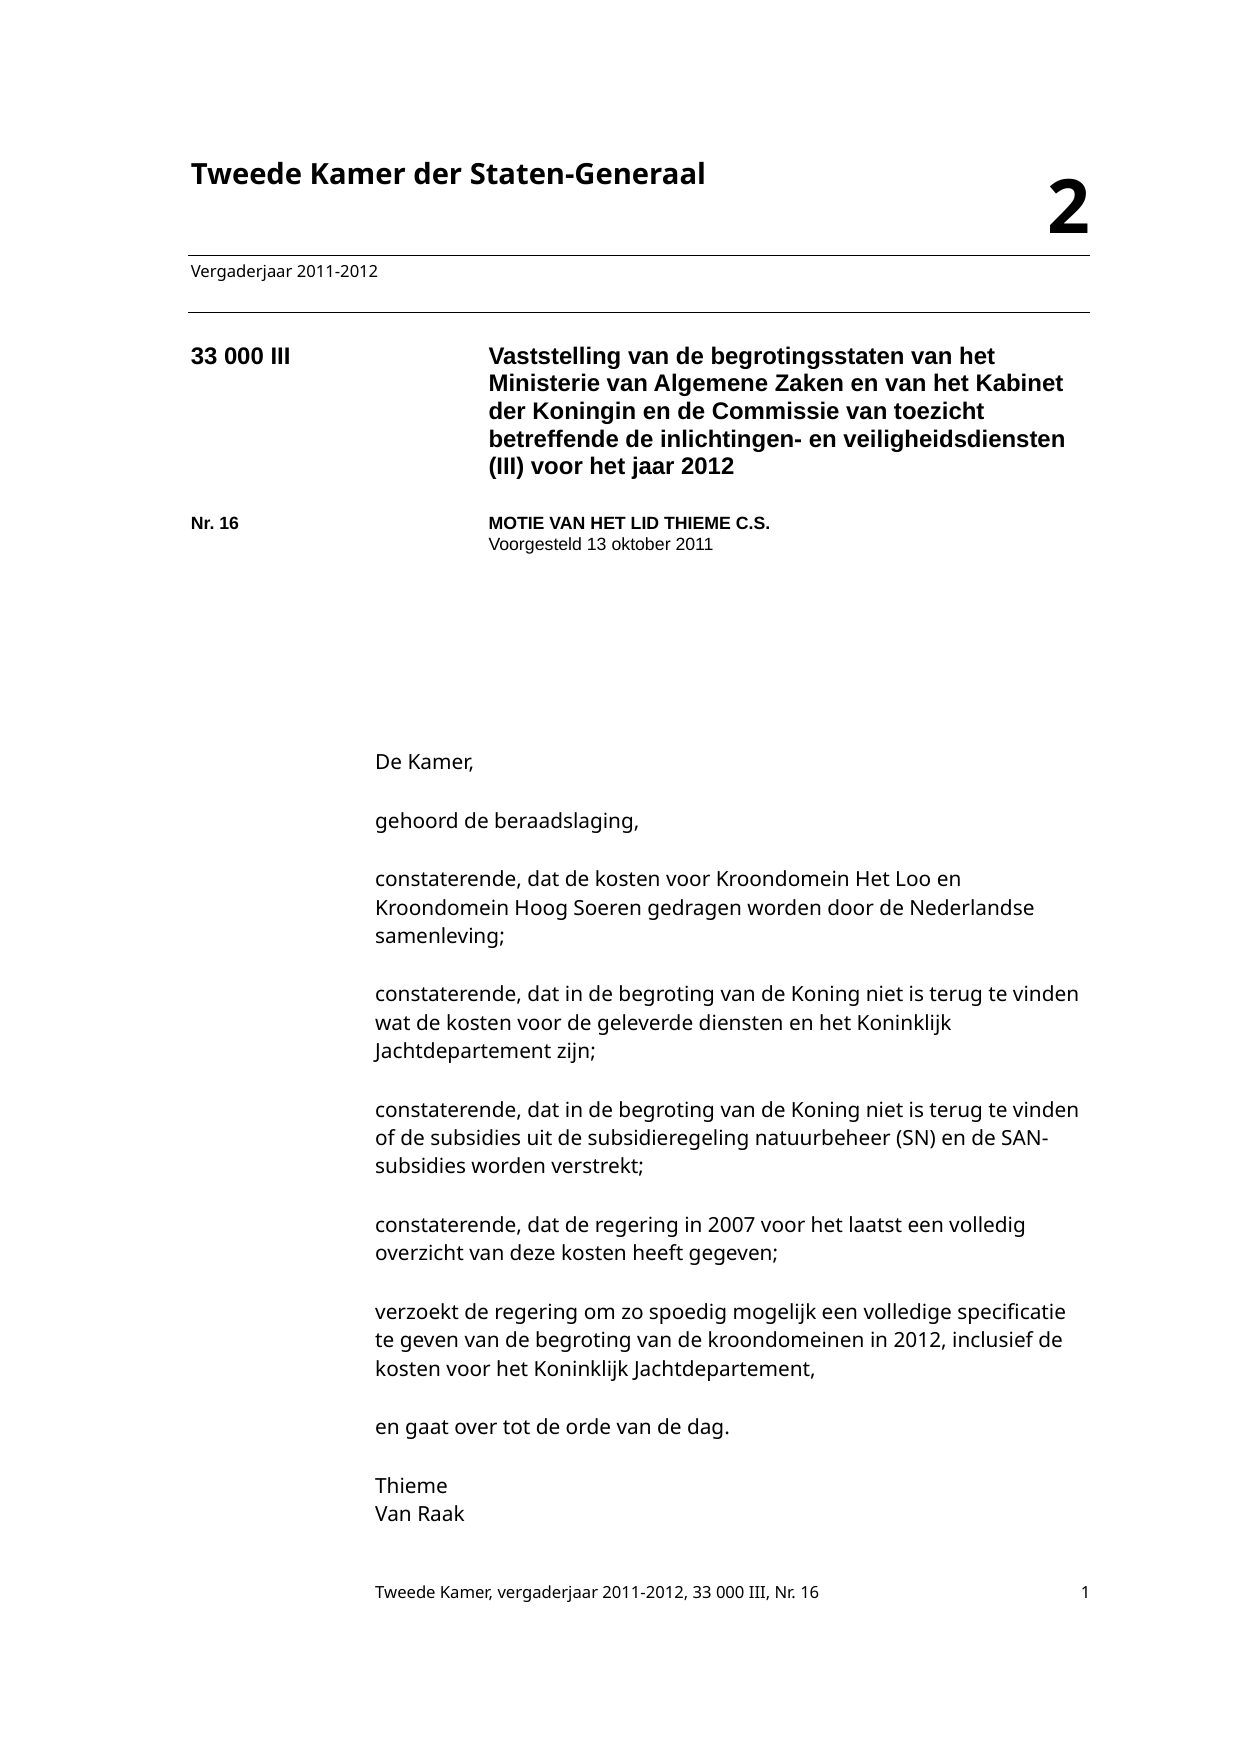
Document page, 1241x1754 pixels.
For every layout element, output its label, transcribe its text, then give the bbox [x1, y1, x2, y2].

table_header 2 [910, 150, 1090, 255]
table_cell Nr. 16 [188, 510, 485, 629]
text Van Raak [375, 1499, 1090, 1528]
table_cell MOTIE VAN HET LID THIEME C.S. Voorgesteld 13 oktober 2011 [485, 510, 1090, 629]
table_cell Vergaderjaar 2011-2012 [188, 256, 485, 312]
text gehoord de beraadslaging, [375, 806, 1090, 834]
text constaterende, dat in de begroting van de Koning niet is terug te vinden wat de kosten voor de geleverde diensten en het Koninklijk Jachtdepartement zijn; [375, 979, 1090, 1065]
text constaterende, dat de kosten voor Kroondomein Het Loo en Kroondomein Hoog Soeren gedragen worden door de Nederlandse samenleving; [375, 864, 1090, 949]
text constaterende, dat in de begroting van de Koning niet is terug te vinden of de subsidies uit de subsidieregeling natuurbeheer (SN) en de SAN-subsidies worden verstrekt; [375, 1095, 1090, 1180]
text constaterende, dat de regering in 2007 voor het laatst een volledig overzicht van deze kosten heeft gegeven; [375, 1210, 1090, 1267]
table_cell [485, 313, 1090, 339]
text Thieme [375, 1471, 1090, 1499]
table_header Tweede Kamer der Staten-Generaal [188, 150, 909, 255]
table_cell Vaststelling van de begrotingsstaten van het Ministerie van Algemene Zaken en van het Kabinet der Koningin en de Commissie van toezicht betreffende de inlichtingen- en veiligheidsdiensten (III) voor het jaar 2012 [485, 339, 1090, 510]
table_cell 33 000 III [188, 339, 485, 510]
table_cell [485, 256, 1090, 312]
text en gaat over tot de orde van de dag. [375, 1412, 1090, 1441]
text De Kamer, [375, 747, 1090, 776]
table_cell [188, 313, 485, 339]
text verzoekt de regering om zo spoedig mogelijk een volledige specificatie te geven van de begroting van de kroondomeinen in 2012, inclusief de kosten voor het Koninklijk Jachtdepartement, [375, 1297, 1090, 1382]
